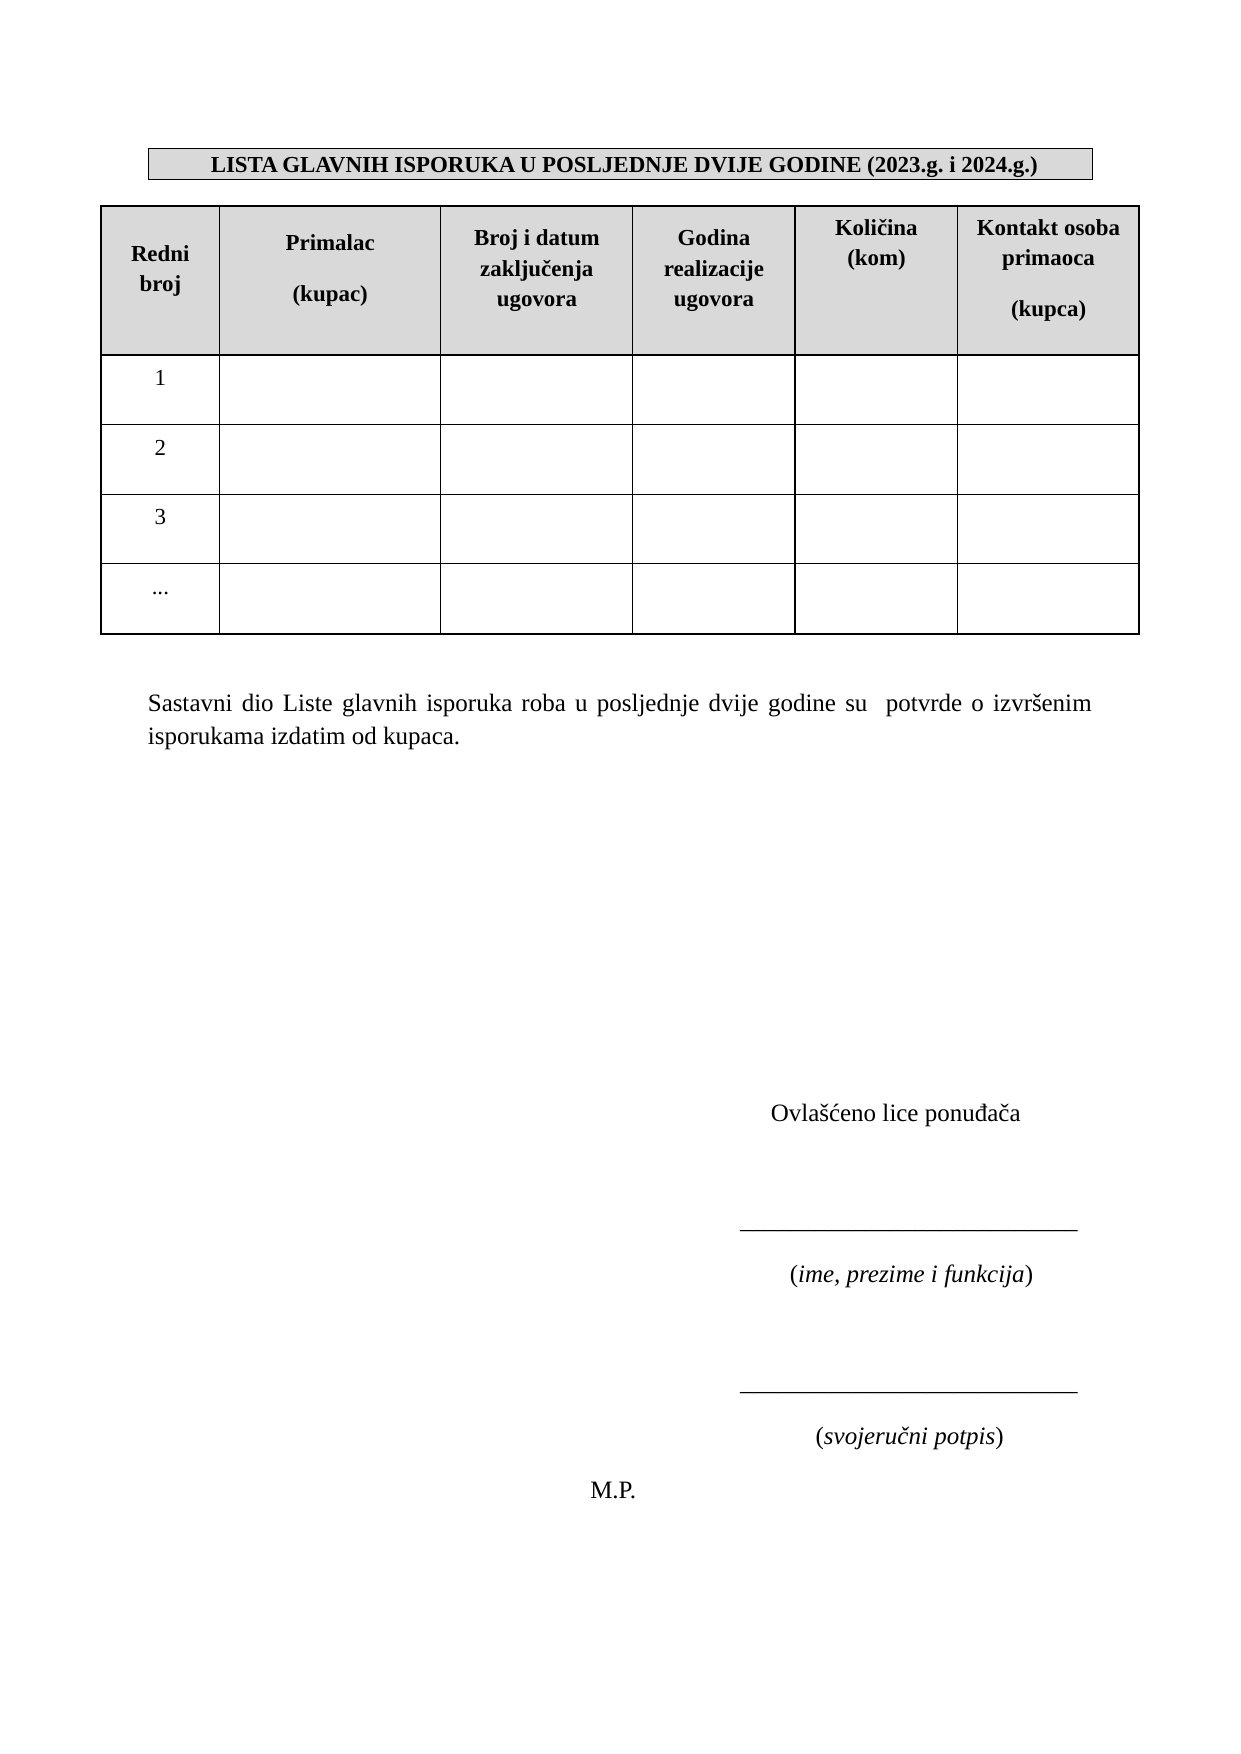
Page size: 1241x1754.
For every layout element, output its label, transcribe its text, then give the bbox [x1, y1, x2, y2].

table_cell [796, 564, 957, 633]
table_cell [220, 495, 440, 563]
table_header Kontakt osoba primaoca (kupca) [958, 207, 1138, 354]
table_cell ... [102, 564, 219, 633]
table_cell [220, 564, 440, 633]
table_cell [958, 425, 1138, 493]
table_cell 2 [102, 425, 219, 493]
table_header Broj i datum zaključenja ugovora [441, 207, 632, 354]
text LISTA GLAVNIH ISPORUKA U POSLJEDNJE DVIJE GODINE (2023.g. i 2024.g.) [149, 149, 1092, 179]
table_cell [633, 495, 794, 563]
table_header Redni broj [102, 207, 219, 354]
table_header Količina (kom) [796, 207, 957, 354]
table_cell [441, 425, 632, 493]
table_cell [958, 495, 1138, 563]
text Sastavni dio Liste glavnih isporuka roba u posljednje dvije godine su potvrde o izvršenim isporukama izdatim od kupaca. [148, 688, 1093, 749]
table_cell [796, 495, 957, 563]
table_cell [633, 425, 794, 493]
table_cell [220, 356, 440, 424]
text (svojeručni potpis) [148, 1421, 1003, 1449]
table_cell [796, 425, 957, 493]
table_cell [220, 425, 440, 493]
table_cell [796, 356, 957, 424]
text M.P. [148, 1475, 1093, 1503]
text Ovlašćeno lice ponuđača [148, 1098, 1033, 1126]
table_header Godina realizacije ugovora [633, 207, 794, 354]
table_cell [441, 564, 632, 633]
table_cell [441, 356, 632, 424]
table_cell [633, 564, 794, 633]
table_cell [633, 356, 794, 424]
table_cell [441, 495, 632, 563]
table_header Primalac (kupac) [220, 207, 440, 354]
table_cell 3 [102, 495, 219, 563]
table_cell [958, 564, 1138, 633]
text ___________________________ [148, 1205, 1077, 1234]
text (ime, prezime i funkcija) [148, 1259, 1033, 1288]
text ___________________________ [148, 1367, 1077, 1396]
table_cell 1 [102, 356, 219, 424]
table_cell [958, 356, 1138, 424]
